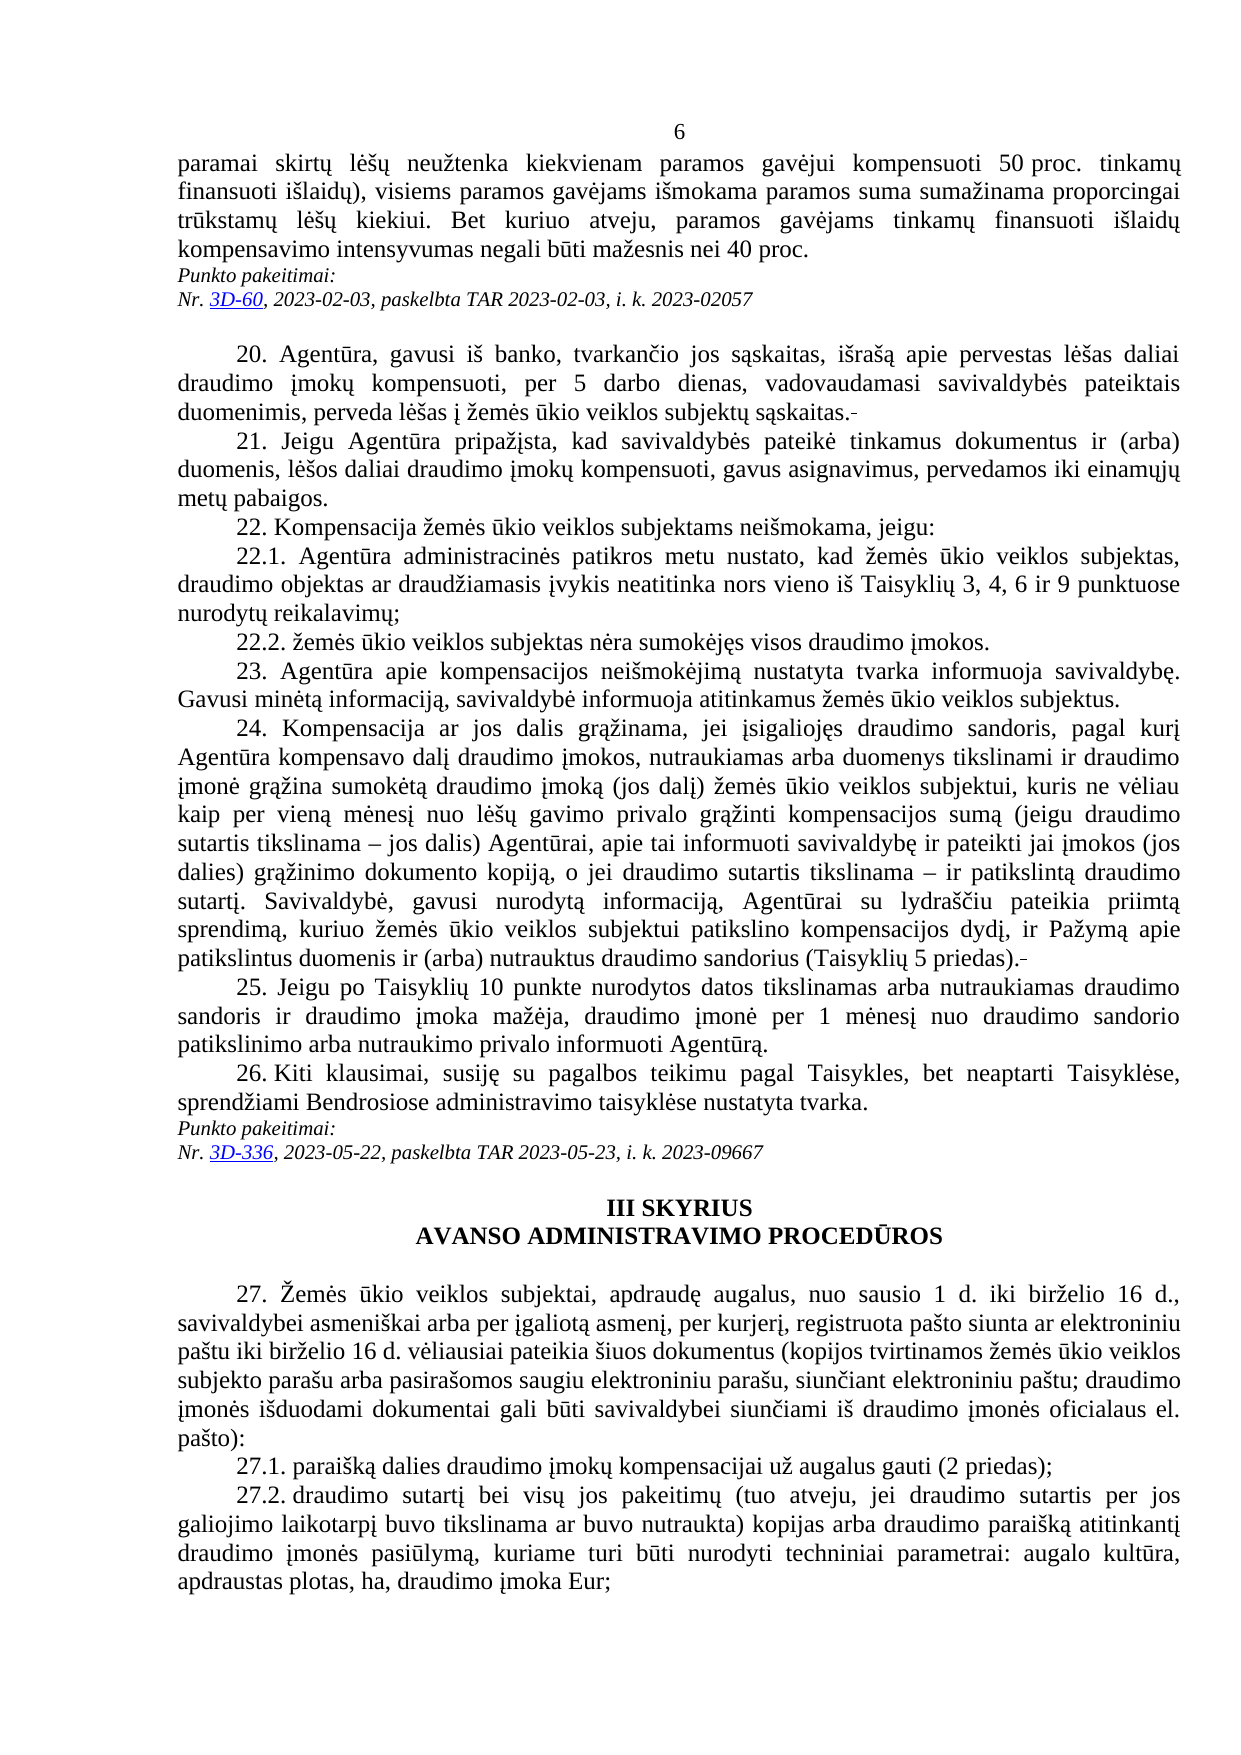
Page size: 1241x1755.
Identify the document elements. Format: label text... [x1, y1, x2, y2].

text 24. Kompensacija ar jos dalis grąžinama, jei įsigaliojęs draudimo sandoris, pagal kurį Agentūra kompensavo dalį draudimo įmokos, nutraukiamas arba duomenys tikslinami ir draudimo įmonė grąžina sumokėtą draudimo įmoką (jos dalį) žemės ūkio veiklos subjektui, kuris ne vėliau kaip per vieną mėnesį nuo lėšų gavimo privalo grąžinti kompensacijos sumą (jeigu draudimo sutartis tikslinama – jos dalis) Agentūrai, apie tai informuoti savivaldybę ir pateikti jai įmokos (jos dalies) grąžinimo dokumento kopiją, o jei draudimo sutartis tikslinama – ir patikslintą draudimo sutartį. Savivaldybė, gavusi nurodytą informaciją, Agentūrai su lydraščiu pateikia priimtą sprendimą, kuriuo žemės ūkio veiklos subjektui patikslino kompensacijos dydį, ir Pažymą apie patikslintus duomenis ir (arba) nutrauktus draudimo sandorius (Taisyklių 5 priedas). [177, 713, 1181, 972]
text 27.2. draudimo sutartį bei visų jos pakeitimų (tuo atveju, jei draudimo sutartis per jos galiojimo laikotarpį buvo tikslinama ar buvo nutraukta) kopijas arba draudimo paraišką atitinkantį draudimo įmonės pasiūlymą, kuriame turi būti nurodyti techniniai parametrai: augalo kultūra, apdraustas plotas, ha, draudimo įmoka Eur; [177, 1480, 1181, 1595]
text Nr. 3D-336, 2023-05-22, paskelbta TAR 2023-05-23, i. k. 2023-09667 [177, 1140, 1181, 1164]
text III SKYRIUS [177, 1193, 1181, 1221]
text Nr. 3D-60, 2023-02-03, paskelbta TAR 2023-02-03, i. k. 2023-02057 [177, 287, 1181, 311]
text 20. Agentūra, gavusi iš banko, tvarkančio jos sąskaitas, išrašą apie pervestas lėšas daliai draudimo įmokų kompensuoti, per 5 darbo dienas, vadovaudamasi savivaldybės pateiktais duomenimis, perveda lėšas į žemės ūkio veiklos subjektų sąskaitas. [177, 339, 1181, 426]
text 22.1. Agentūra administracinės patikros metu nustato, kad žemės ūkio veiklos subjektas, draudimo objektas ar draudžiamasis įvykis neatitinka nors vieno iš Taisyklių 3, 4, 6 ir 9 punktuose nurodytų reikalavimų; [177, 541, 1181, 627]
text 22.2. žemės ūkio veiklos subjektas nėra sumokėjęs visos draudimo įmokos. [177, 627, 1181, 656]
text Punkto pakeitimai: [177, 263, 1181, 287]
text 22. Kompensacija žemės ūkio veiklos subjektams neišmokama, jeigu: [177, 512, 1181, 541]
text 23. Agentūra apie kompensacijos neišmokėjimą nustatyta tvarka informuoja savivaldybę. Gavusi minėtą informaciją, savivaldybė informuoja atitinkamus žemės ūkio veiklos subjektus. [177, 656, 1181, 713]
text 27.1. paraišką dalies draudimo įmokų kompensacijai už augalus gauti (2 priedas); [177, 1451, 1181, 1480]
text 21. Jeigu Agentūra pripažįsta, kad savivaldybės pateikė tinkamus dokumentus ir (arba) duomenis, lėšos daliai draudimo įmokų kompensuoti, gavus asignavimus, pervedamos iki einamųjų metų pabaigos. [177, 426, 1181, 512]
text Punkto pakeitimai: [177, 1116, 1181, 1140]
text 26. Kiti klausimai, susiję su pagalbos teikimu pagal Taisykles, bet neaptarti Taisyklėse, sprendžiami Bendrosiose administravimo taisyklėse nustatyta tvarka. [177, 1058, 1181, 1116]
text AVANSO ADMINISTRAVIMO PROCEDŪROS [177, 1221, 1181, 1250]
text paramai skirtų lėšų neužtenka kiekvienam paramos gavėjui kompensuoti 50 proc. tinkamų finansuoti išlaidų), visiems paramos gavėjams išmokama paramos suma sumažinama proporcingai trūkstamų lėšų kiekiui. Bet kuriuo atveju, paramos gavėjams tinkamų finansuoti išlaidų kompensavimo intensyvumas negali būti mažesnis nei 40 proc. [177, 148, 1181, 263]
text 25. Jeigu po Taisyklių 10 punkte nurodytos datos tikslinamas arba nutraukiamas draudimo sandoris ir draudimo įmoka mažėja, draudimo įmonė per 1 mėnesį nuo draudimo sandorio patikslinimo arba nutraukimo privalo informuoti Agentūrą. [177, 972, 1181, 1058]
text 27. Žemės ūkio veiklos subjektai, apdraudę augalus, nuo sausio 1 d. iki birželio 16 d., savivaldybei asmeniškai arba per įgaliotą asmenį, per kurjerį, registruota pašto siunta ar elektroniniu paštu iki birželio 16 d. vėliausiai pateikia šiuos dokumentus (kopijos tvirtinamos žemės ūkio veiklos subjekto parašu arba pasirašomos saugiu elektroniniu parašu, siunčiant elektroniniu paštu; draudimo įmonės išduodami dokumentai gali būti savivaldybei siunčiami iš draudimo įmonės oficialaus el. pašto): [177, 1279, 1181, 1451]
